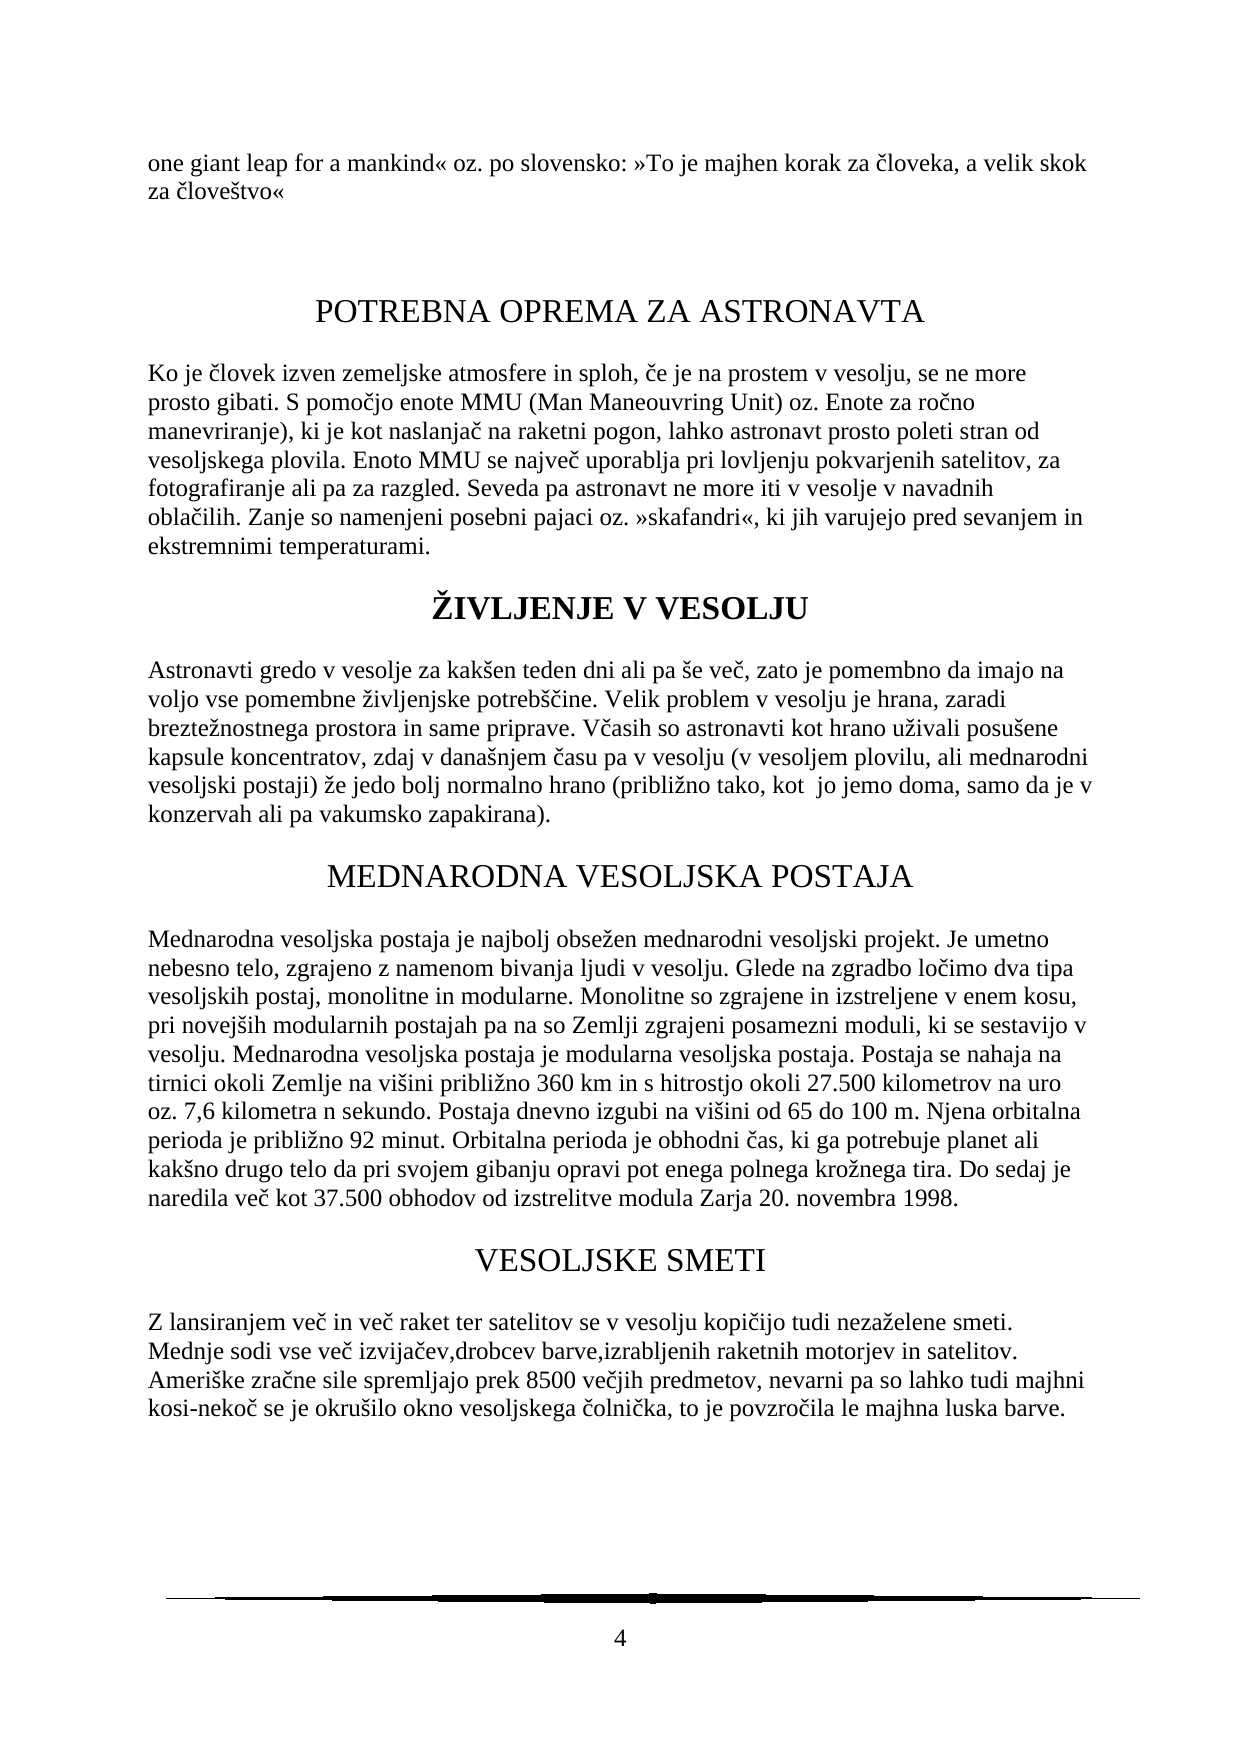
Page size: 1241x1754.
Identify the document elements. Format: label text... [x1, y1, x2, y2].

text Mednarodna vesoljska postaja je najbolj obsežen mednarodni vesoljski projekt. Je umetno nebesno telo, zgrajeno z namenom bivanja ljudi v vesolju. Glede na zgradbo ločimo dva tipa vesoljskih postaj, monolitne in modularne. Monolitne so zgrajene in izstreljene v enem kosu, pri novejših modularnih postajah pa na so Zemlji zgrajeni posamezni moduli, ki se sestavijo v vesolju. Mednarodna vesoljska postaja je modularna vesoljska postaja. Postaja se nahaja na tirnici okoli Zemlje na višini približno 360 km in s hitrostjo okoli 27.500 kilometrov na uro oz. 7,6 kilometra n sekundo. Postaja dnevno izgubi na višini od 65 do 100 m. Njena orbitalna perioda je približno 92 minut. Orbitalna perioda je obhodni čas, ki ga potrebuje planet ali kakšno drugo telo da pri svojem gibanju opravi pot enega polnega krožnega tira. Do sedaj je naredila več kot 37.500 obhodov od izstrelitve modula Zarja 20. novembra 1998. [148, 924, 1093, 1211]
text MEDNARODNA VESOLJSKA POSTAJA [148, 857, 1093, 895]
text ŽIVLJENJE V VESOLJU [148, 588, 1093, 627]
text VESOLJSKE SMETI [148, 1240, 1093, 1278]
text Z lansiranjem več in več raket ter satelitov se v vesolju kopičijo tudi nezaželene smeti. Mednje sodi vse več izvijačev,drobcev barve,izrabljenih raketnih motorjev in satelitov. Ameriške zračne sile spremljajo prek 8500 večjih predmetov, nevarni pa so lahko tudi majhni kosi-nekoč se je okrušilo okno vesoljskega čolnička, to je povzročila le majhna luska barve. [148, 1307, 1093, 1422]
text POTREBNA OPREMA ZA ASTRONAVTA [148, 291, 1093, 330]
text one giant leap for a mankind« oz. po slovensko: »To je majhen korak za človeka, a velik skok za človeštvo« [148, 148, 1093, 205]
text Astronavti gredo v vesolje za kakšen teden dni ali pa še več, zato je pomembno da imajo na voljo vse pomembne življenjske potrebščine. Velik problem v vesolju je hrana, zaradi breztežnostnega prostora in same priprave. Včasih so astronavti kot hrano uživali posušene kapsule koncentratov, zdaj v današnjem času pa v vesolju (v vesoljem plovilu, ali mednarodni vesoljski postaji) že jedo bolj normalno hrano (približno tako, kot jo jemo doma, samo da je v konzervah ali pa vakumsko zapakirana). [148, 656, 1093, 828]
text Ko je človek izven zemeljske atmosfere in sploh, če je na prostem v vesolju, se ne more prosto gibati. S pomočjo enote MMU (Man Maneouvring Unit) oz. Enote za ročno manevriranje), ki je kot naslanjač na raketni pogon, lahko astronavt prosto poleti stran od vesoljskega plovila. Enoto MMU se največ uporablja pri lovljenju pokvarjenih satelitov, za fotografiranje ali pa za razgled. Seveda pa astronavt ne more iti v vesolje v navadnih oblačilih. Zanje so namenjeni posebni pajaci oz. »skafandri«, ki jih varujejo pred sevanjem in ekstremnimi temperaturami. [148, 358, 1093, 560]
